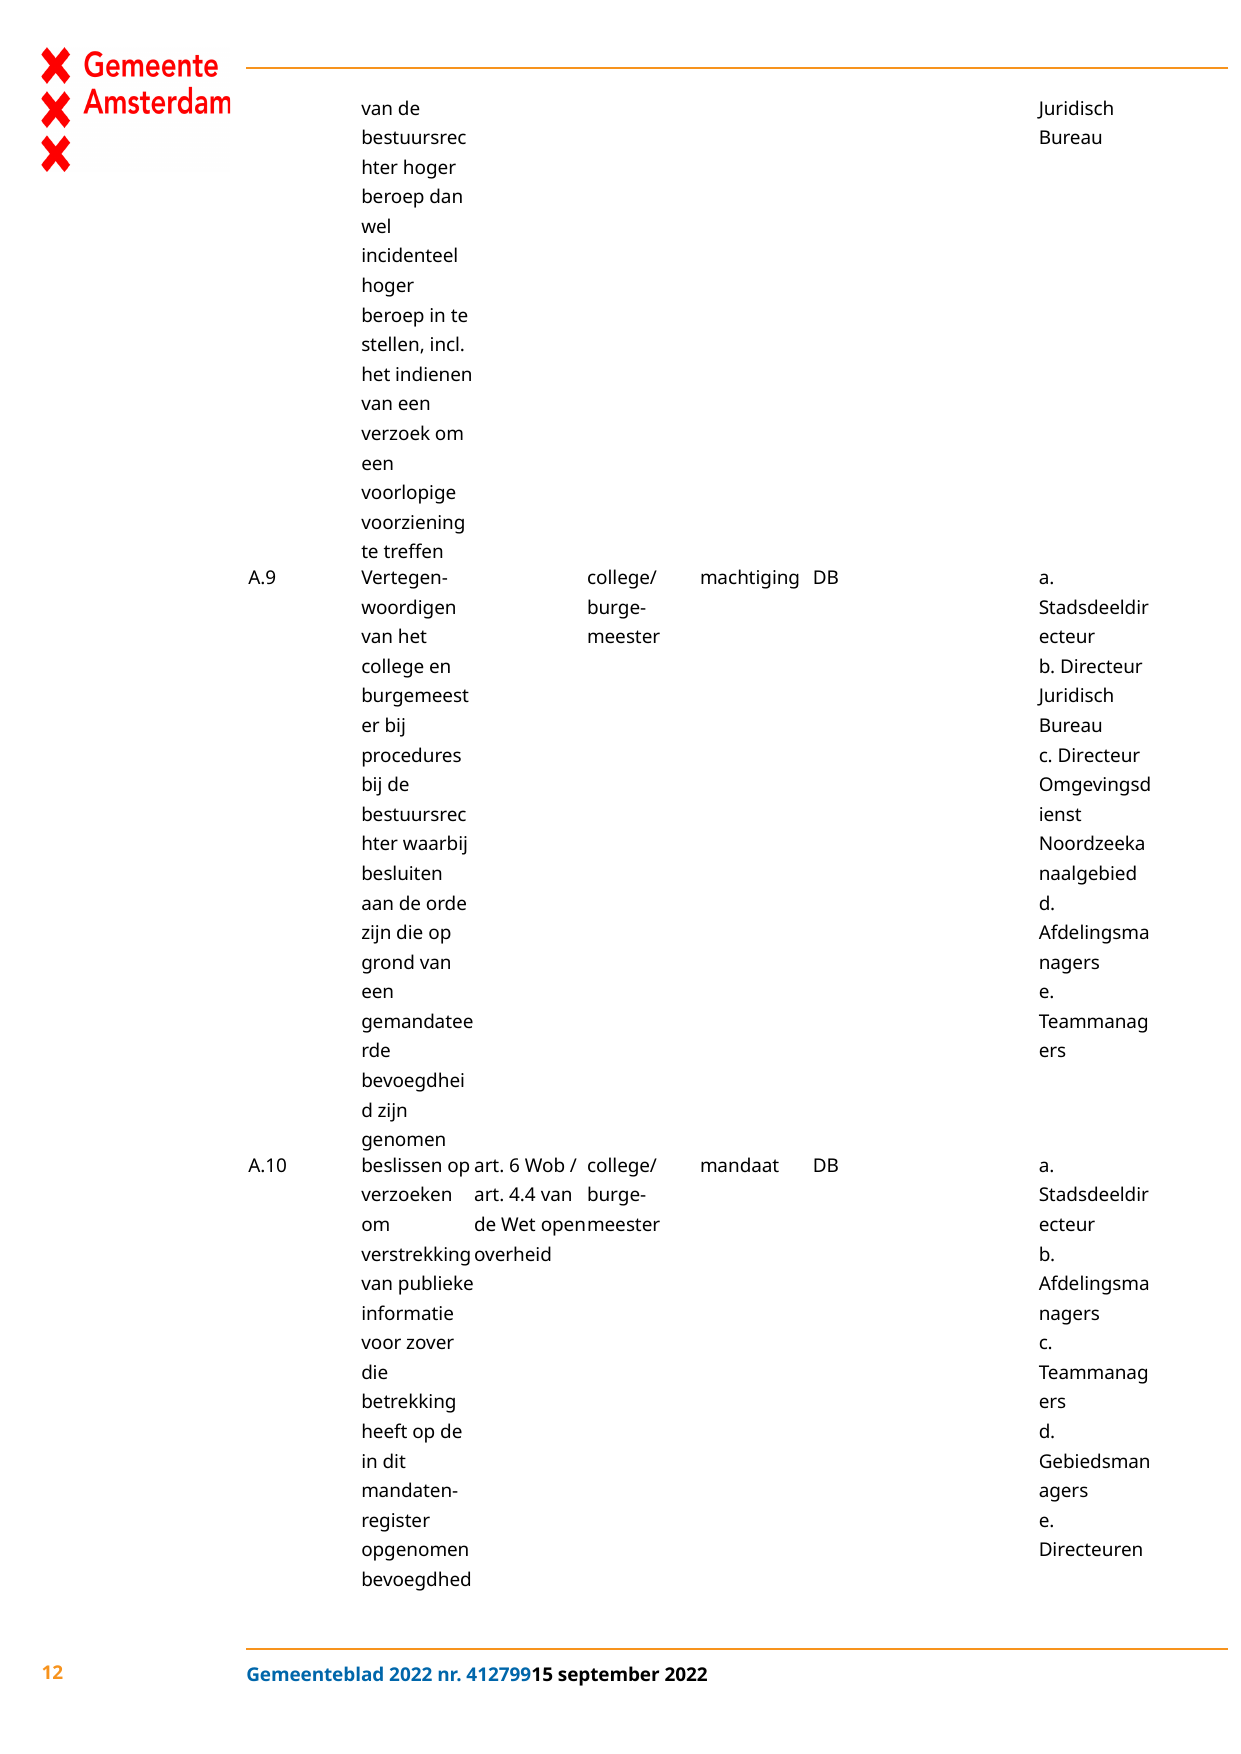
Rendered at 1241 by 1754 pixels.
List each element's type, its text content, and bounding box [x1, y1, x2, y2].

table_cell beslissen op verzoeken om verstrekking van publieke informatie voor zover die betrekking heeft op de in dit mandaten-register opgenomen bevoegdhed [361, 1152, 474, 1592]
picture [41, 47, 231, 172]
table_cell DB [813, 564, 926, 1152]
table_cell [926, 1152, 1038, 1592]
table_cell [700, 95, 813, 564]
table_cell van de bestuursrechter hoger beroep dan wel incidenteel hoger beroep in te stellen, incl. het indienen van een verzoek om een voorlopige voorziening te treffen [361, 95, 474, 564]
table_cell [248, 95, 361, 564]
table_cell A.9 [248, 564, 361, 1152]
table_cell art. 6 Wob / art. 4.4 van de Wet open overheid [474, 1152, 587, 1592]
table_cell [813, 95, 926, 564]
table_cell college/ burge-meester [587, 564, 700, 1152]
table_cell a. Stadsdeeldirecteur b. Afdelingsmanagers c. Teammanagers d. Gebiedsmanagers e. Directeuren [1039, 1152, 1152, 1592]
table_cell mandaat [700, 1152, 813, 1592]
table_cell A.10 [248, 1152, 361, 1592]
table_cell [474, 95, 587, 564]
table_cell Vertegen-woordigen van het college en burgemeester bij procedures bij de bestuursrechter waarbij besluiten aan de orde zijn die op grond van een gemandateerde bevoegdheid zijn genomen [361, 564, 474, 1152]
table_cell [926, 564, 1038, 1152]
table_cell [474, 564, 587, 1152]
table_cell [926, 95, 1038, 564]
table_cell [587, 95, 700, 564]
table_cell DB [813, 1152, 926, 1592]
table_cell a. Stadsdeeldirecteur b. Directeur Juridisch Bureau c. Directeur Omgevingsdienst Noordzeekanaalgebied d. Afdelingsmanagers e. Teammanagers [1039, 564, 1152, 1152]
table_cell Juridisch Bureau [1039, 95, 1152, 564]
table_cell machtiging [700, 564, 813, 1152]
table_cell college/ burge-meester [587, 1152, 700, 1592]
